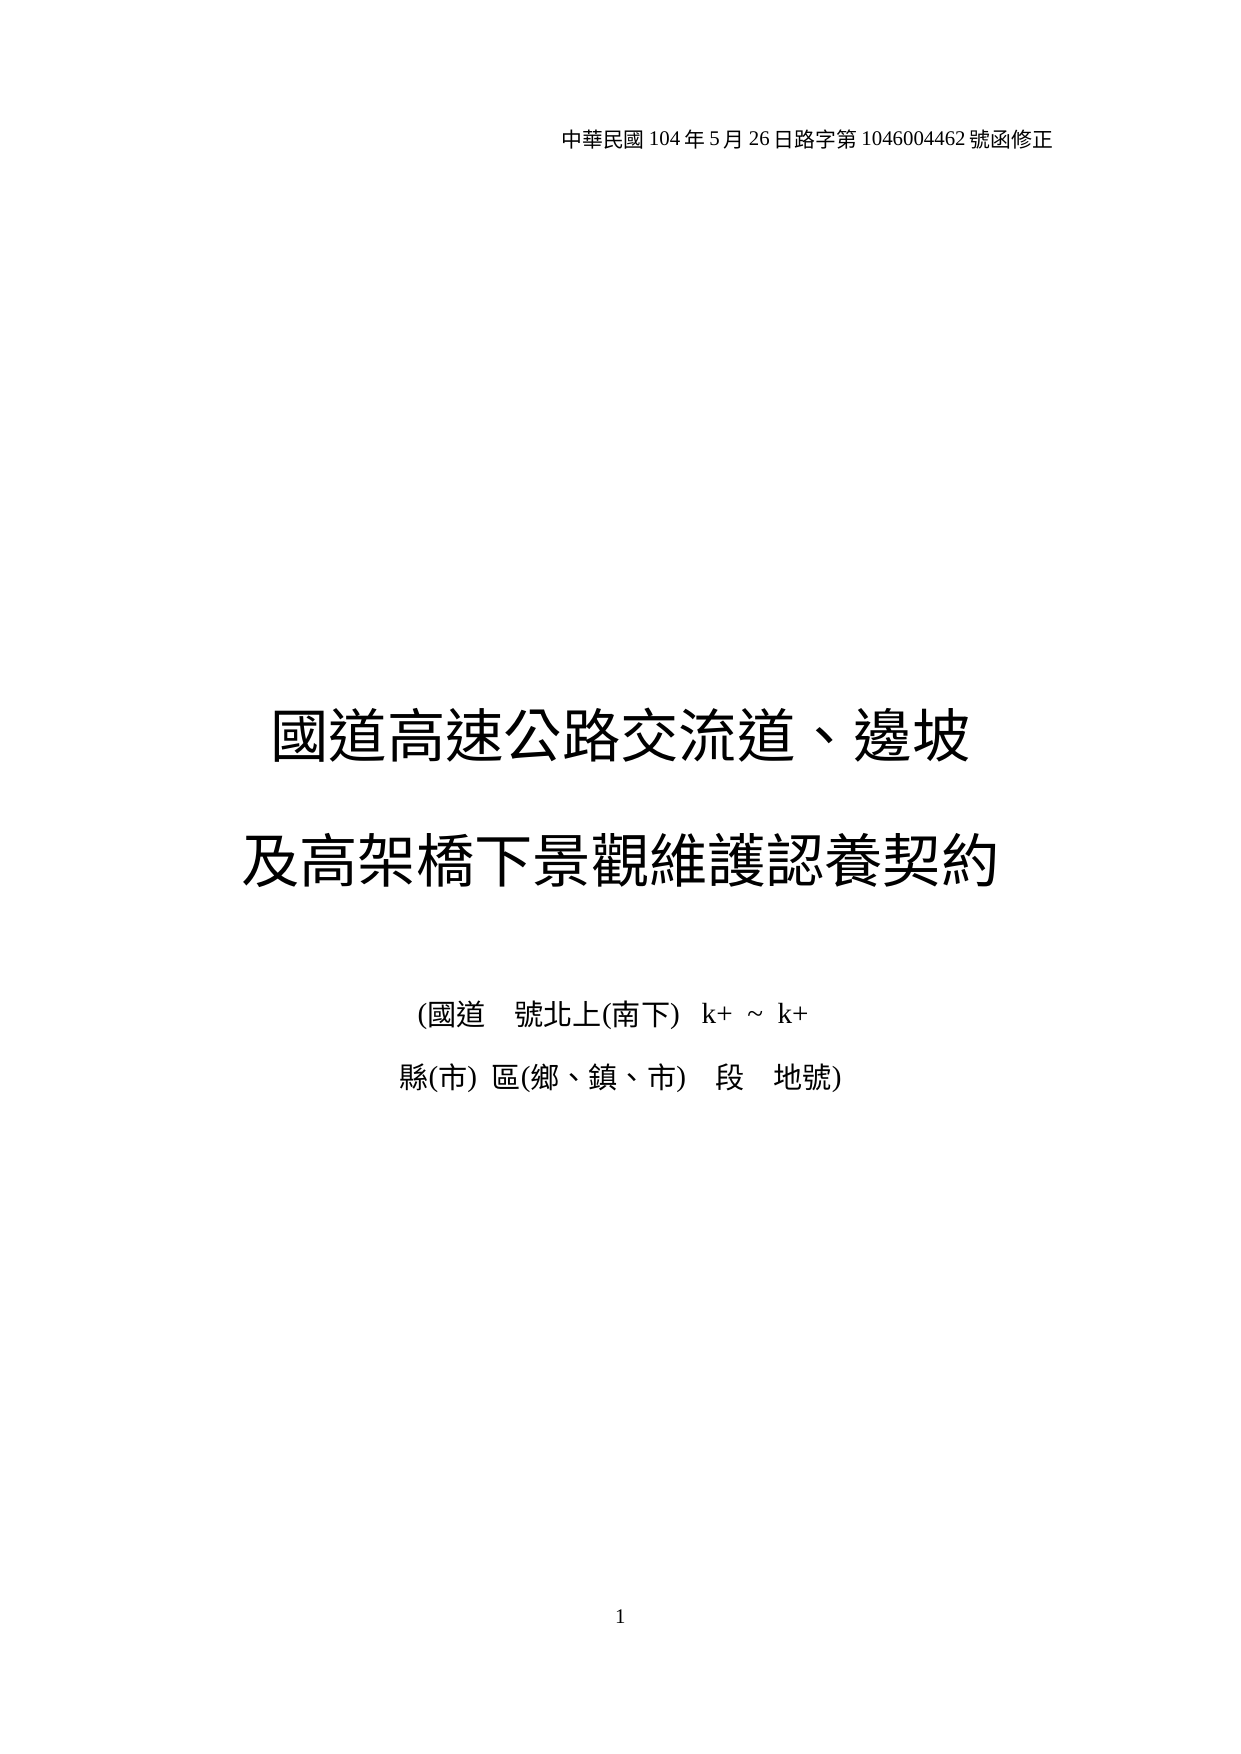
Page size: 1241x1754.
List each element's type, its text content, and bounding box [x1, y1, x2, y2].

text 中華民國104年5月26日路字第1046004462號函修正 [187, 96, 1053, 159]
text 國道高速公路交流道、邊坡 及高架橋下景觀維護認養契約 [187, 659, 1053, 909]
text (國道 號北上(南下) k+ ~ k+ 縣(市) 區(鄉、鎮、市) 段 地號) [187, 971, 1053, 1096]
